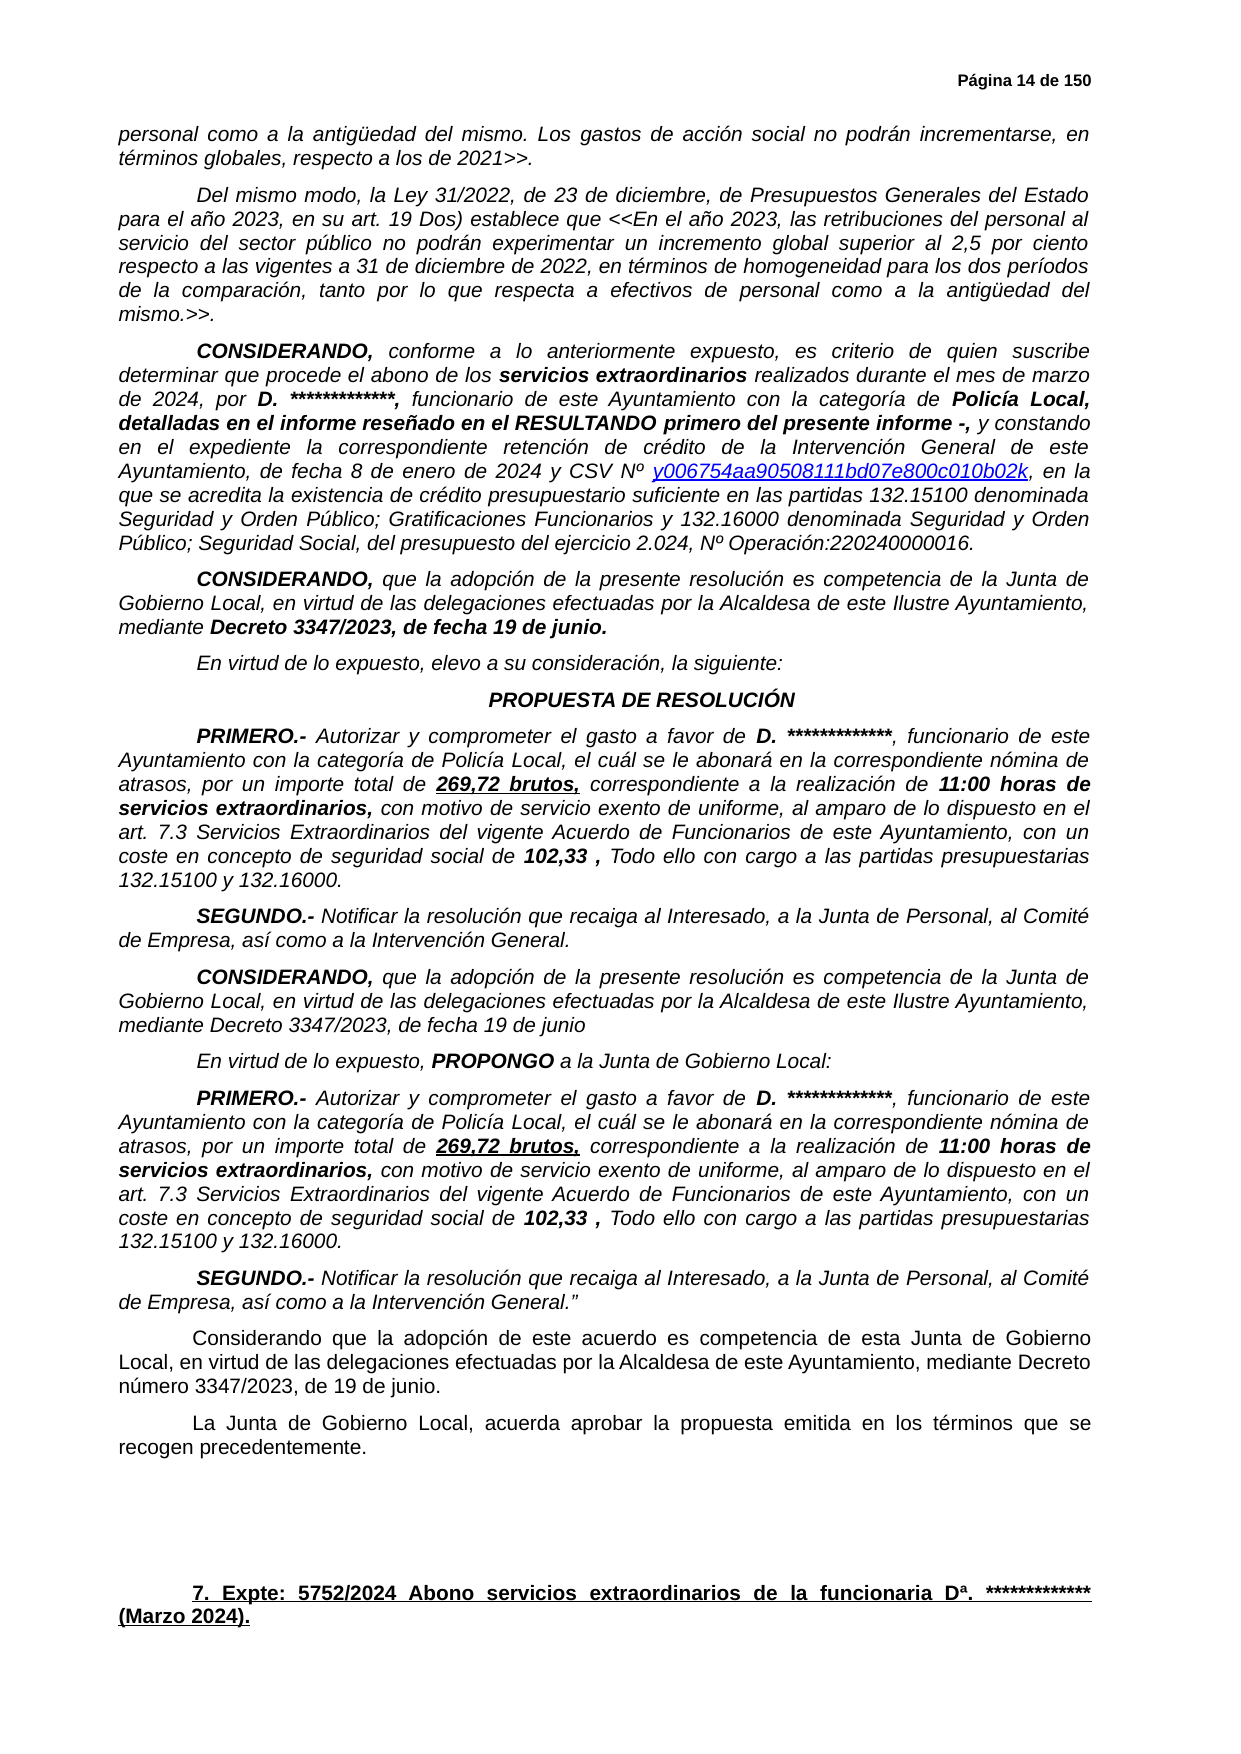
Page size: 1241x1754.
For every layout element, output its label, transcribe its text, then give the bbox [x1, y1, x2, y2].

text SEGUNDO.- Notificar la resolución que recaiga al Interesado, a la Junta de Personal, al Comité de Empresa, así como a la Intervención General. [118, 904, 1092, 952]
text 7. Expte: 5752/2024 Abono servicios extraordinarios de la funcionaria Dª. ************* (Marzo 2024). [118, 1580, 1092, 1628]
text PROPUESTA DE RESOLUCIÓN [118, 688, 1092, 712]
text personal como a la antigüedad del mismo. Los gastos de acción social no podrán incrementarse, en términos globales, respecto a los de 2021>>. [118, 122, 1092, 170]
text CONSIDERANDO, conforme a lo anteriormente expuesto, es criterio de quien suscribe determinar que procede el abono de los servicios extraordinarios realizados durante el mes de marzo de 2024, por D. *************, funcionario de este Ayuntamiento con la categoría de Policía Local, detalladas en el informe reseñado en el RESULTANDO primero del presente informe -, y constando en el expediente la correspondiente retención de crédito de la Intervención General de este Ayuntamiento, de fecha 8 de enero de 2024 y CSV Nº y006754aa90508111bd07e800c010b02k, en la que se acredita la existencia de crédito presupuestario suficiente en las partidas 132.15100 denominada Seguridad y Orden Público; Gratificaciones Funcionarios y 132.16000 denominada Seguridad y Orden Público; Seguridad Social, del presupuesto del ejercicio 2.024, Nº Operación:220240000016. [118, 339, 1092, 554]
text SEGUNDO.- Notificar la resolución que recaiga al Interesado, a la Junta de Personal, al Comité de Empresa, así como a la Intervención General.” [118, 1266, 1092, 1314]
text En virtud de lo expuesto, PROPONGO a la Junta de Gobierno Local: [118, 1049, 1092, 1073]
text CONSIDERANDO, que la adopción de la presente resolución es competencia de la Junta de Gobierno Local, en virtud de las delegaciones efectuadas por la Alcaldesa de este Ilustre Ayuntamiento, mediante Decreto 3347/2023, de fecha 19 de junio. [118, 567, 1092, 639]
text Considerando que la adopción de este acuerdo es competencia de esta Junta de Gobierno Local, en virtud de las delegaciones efectuadas por la Alcaldesa de este Ayuntamiento, mediante Decreto número 3347/2023, de 19 de junio. [118, 1326, 1092, 1398]
text Del mismo modo, la Ley 31/2022, de 23 de diciembre, de Presupuestos Generales del Estado para el año 2023, en su art. 19 Dos) establece que <<En el año 2023, las retribuciones del personal al servicio del sector público no podrán experimentar un incremento global superior al 2,5 por ciento respecto a las vigentes a 31 de diciembre de 2022, en términos de homogeneidad para los dos períodos de la comparación, tanto por lo que respecta a efectivos de personal como a la antigüedad del mismo.>>. [118, 182, 1092, 326]
text En virtud de lo expuesto, elevo a su consideración, la siguiente: [118, 651, 1092, 675]
text CONSIDERANDO, que la adopción de la presente resolución es competencia de la Junta de Gobierno Local, en virtud de las delegaciones efectuadas por la Alcaldesa de este Ilustre Ayuntamiento, mediante Decreto 3347/2023, de fecha 19 de junio [118, 965, 1092, 1037]
text PRIMERO.- Autorizar y comprometer el gasto a favor de D. *************, funcionario de este Ayuntamiento con la categoría de Policía Local, el cuál se le abonará en la correspondiente nómina de atrasos, por un importe total de 269,72 brutos, correspondiente a la realización de 11:00 horas de servicios extraordinarios, con motivo de servicio exento de uniforme, al amparo de lo dispuesto en el art. 7.3 Servicios Extraordinarios del vigente Acuerdo de Funcionarios de este Ayuntamiento, con un coste en concepto de seguridad social de 102,33 , Todo ello con cargo a las partidas presupuestarias 132.15100 y 132.16000. [118, 1086, 1092, 1253]
text PRIMERO.- Autorizar y comprometer el gasto a favor de D. *************, funcionario de este Ayuntamiento con la categoría de Policía Local, el cuál se le abonará en la correspondiente nómina de atrasos, por un importe total de 269,72 brutos, correspondiente a la realización de 11:00 horas de servicios extraordinarios, con motivo de servicio exento de uniforme, al amparo de lo dispuesto en el art. 7.3 Servicios Extraordinarios del vigente Acuerdo de Funcionarios de este Ayuntamiento, con un coste en concepto de seguridad social de 102,33 , Todo ello con cargo a las partidas presupuestarias 132.15100 y 132.16000. [118, 724, 1092, 892]
text La Junta de Gobierno Local, acuerda aprobar la propuesta emitida en los términos que se recogen precedentemente. [118, 1411, 1092, 1458]
